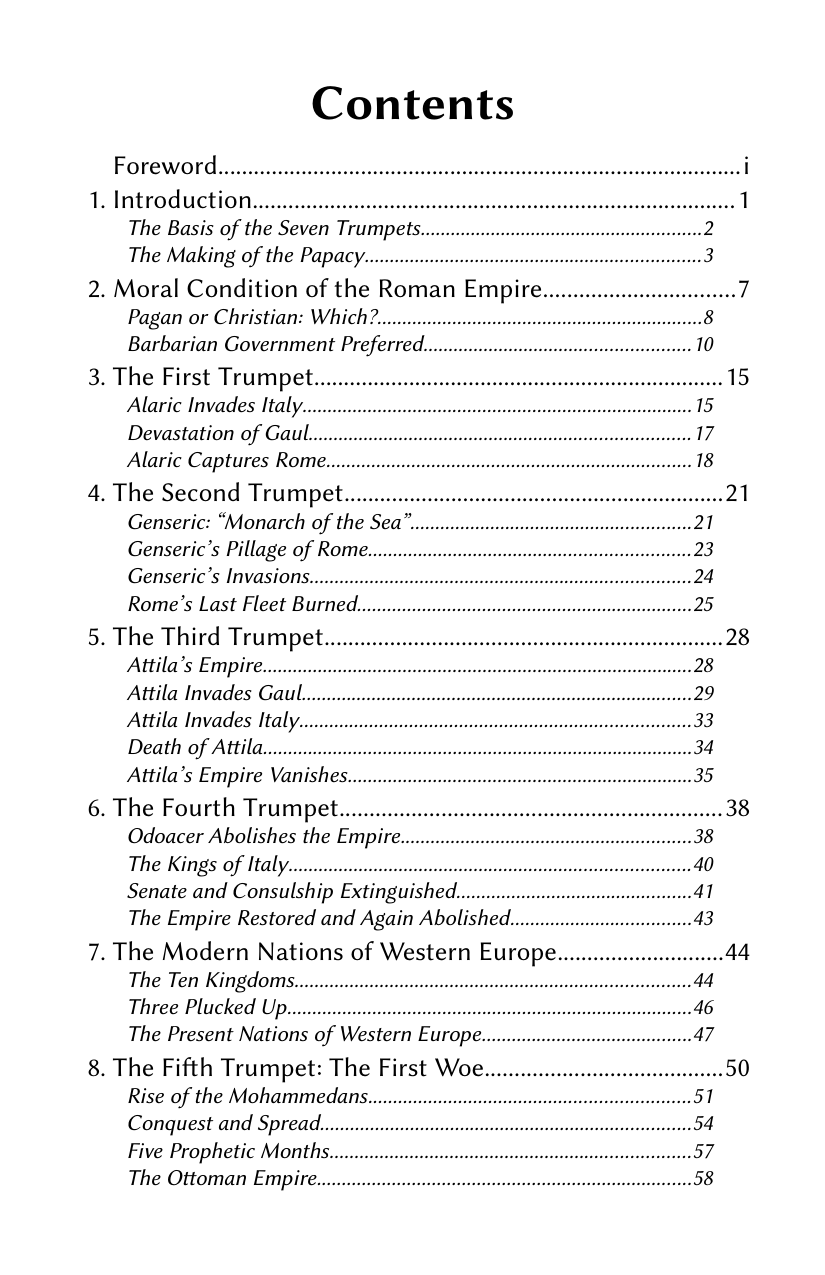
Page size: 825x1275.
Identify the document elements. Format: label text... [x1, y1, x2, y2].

text Rome’s Last Fleet Burned 25 [126, 591, 712, 617]
text Senate and Consulship Extinguished 41 [126, 878, 712, 904]
list Introduction 1 [112, 184, 750, 215]
title Contents [75, 75, 750, 132]
text Attila Invades Gaul 29 [126, 679, 712, 706]
list The Third Trumpet 28 [112, 621, 750, 652]
list Foreword i [112, 150, 750, 181]
list The First Trumpet 15 [112, 361, 750, 392]
list The Second Trumpet 21 [112, 478, 750, 508]
text Rise of the Mohammedans 51 [126, 1083, 712, 1109]
text Pagan or Christian: Which? 8 [126, 304, 712, 330]
text The Making of the Papacy 3 [126, 242, 712, 268]
text Alaric Captures Rome 18 [126, 447, 712, 473]
text The Present Nations of Western Europe 47 [126, 1021, 712, 1047]
text Genseric’s Invasions 24 [126, 563, 712, 589]
text The Ottoman Empire 58 [126, 1165, 712, 1191]
text Death of Attila 34 [126, 734, 712, 760]
text Devastation of Gaul 17 [126, 420, 712, 446]
text Conquest and Spread 54 [126, 1110, 712, 1136]
text Alaric Invades Italy 15 [126, 392, 712, 418]
text Five Prophetic Months 57 [126, 1137, 712, 1164]
text The Kings of Italy 40 [126, 850, 712, 877]
list Moral Condition of the Roman Empire 7 [112, 273, 750, 304]
text Attila’s Empire Vanishes 35 [126, 762, 712, 788]
text The Basis of the Seven Trumpets 2 [126, 215, 712, 241]
text The Empire Restored and Again Abolished 43 [126, 905, 712, 931]
text Attila’s Empire 28 [126, 652, 712, 678]
list The Modern Nations of Western Europe 44 [112, 936, 750, 967]
list The Fourth Trumpet 38 [112, 792, 750, 823]
text Barbarian Government Preferred 10 [126, 331, 712, 357]
text Genseric: “Monarch of the Sea” 21 [126, 508, 712, 535]
text Genseric’s Pillage of Rome 23 [126, 536, 712, 562]
text Three Plucked Up 46 [126, 994, 712, 1020]
text Attila Invades Italy 33 [126, 707, 712, 733]
text The Ten Kingdoms 44 [126, 967, 712, 993]
list The Fifth Trumpet: The First Woe 50 [112, 1052, 750, 1083]
text Odoacer Abolishes the Empire 38 [126, 823, 712, 849]
